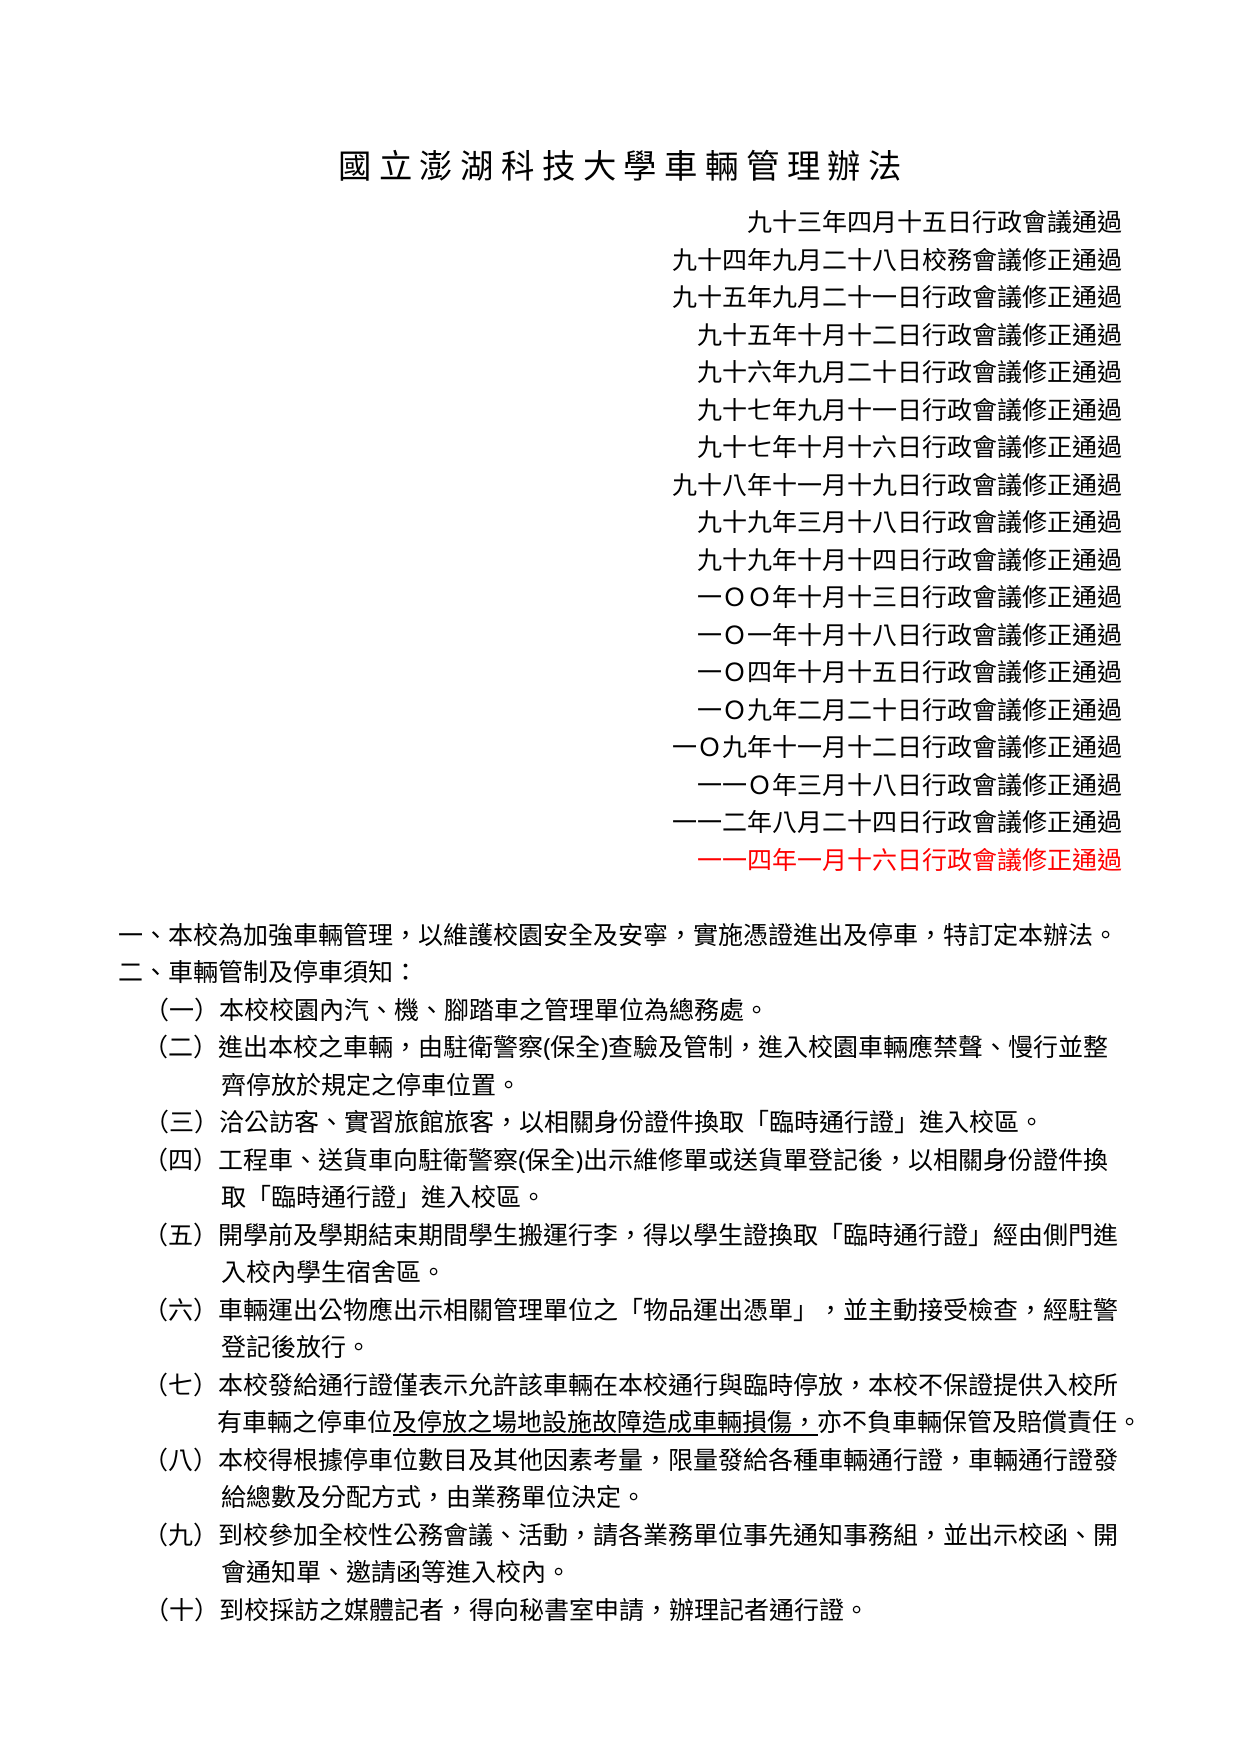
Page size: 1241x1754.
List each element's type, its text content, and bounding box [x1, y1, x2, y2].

list 本校發給通行證僅表示允許該車輛在本校通行與臨時停放，本校不保證提供入校所有車輛之停車位及停放之場地設施故障造成車輛損傷，亦不負車輛保管及賠償責任。 [143, 1364, 1122, 1439]
list 開學前及學期結束期間學生搬運行李，得以學生證換取「臨時通行證」經由側門進入校內學生宿舍區。 [143, 1214, 1122, 1289]
text 九十三年四月十五日行政會議通過 [118, 202, 1122, 239]
text 九十五年九月二十一日行政會議修正通過 [118, 277, 1122, 314]
text 一Ｏ一年十月十八日行政會議修正通過 [118, 614, 1122, 652]
list 本校得根據停車位數目及其他因素考量，限量發給各種車輛通行證，車輛通行證發給總數及分配方式，由業務單位決定。 [143, 1439, 1122, 1514]
list 洽公訪客、實習旅館旅客，以相關身份證件換取「臨時通行證」進入校區。 [144, 1102, 1122, 1139]
text 國 立 澎 湖 科 技 大 學 車 輛 管 理 辦 法 [118, 127, 1122, 202]
text 九十九年三月十八日行政會議修正通過 [118, 502, 1122, 539]
text 一ＯＯ年十月十三日行政會議修正通過 [118, 577, 1122, 614]
text 九十七年九月十一日行政會議修正通過 [118, 389, 1122, 427]
text 九十四年九月二十八日校務會議修正通過 [118, 239, 1122, 277]
text 一Ｏ九年二月二十日行政會議修正通過 [118, 689, 1122, 727]
text 九十九年十月十四日行政會議修正通過 [118, 539, 1122, 577]
text 二、車輛管制及停車須知： [118, 952, 1122, 989]
list 本校校園內汽、機、腳踏車之管理單位為總務處。 [144, 989, 1122, 1027]
text 九十五年十月十二日行政會議修正通過 [118, 314, 1122, 352]
list 工程車、送貨車向駐衛警察(保全)出示維修單或送貨單登記後，以相關身份證件換取「臨時通行證」進入校區。 [143, 1139, 1122, 1214]
text 一Ｏ四年十月十五日行政會議修正通過 [118, 652, 1122, 689]
text 一一二年八月二十四日行政會議修正通過 [118, 802, 1122, 839]
list 進出本校之車輛，由駐衛警察(保全)查驗及管制，進入校園車輛應禁聲、慢行並整齊停放於規定之停車位置。 [143, 1027, 1122, 1102]
text 九十七年十月十六日行政會議修正通過 [118, 427, 1122, 464]
list 車輛運出公物應出示相關管理單位之「物品運出憑單」，並主動接受檢查，經駐警登記後放行。 [143, 1289, 1122, 1364]
text 一Ｏ九年十一月十二日行政會議修正通過 [118, 727, 1122, 764]
text 一一Ｏ年三月十八日行政會議修正通過 [118, 764, 1122, 802]
list 到校採訪之媒體記者，得向秘書室申請，辦理記者通行證。 [144, 1589, 1122, 1627]
text 一、本校為加強車輛管理，以維護校園安全及安寧，實施憑證進出及停車，特訂定本辦法。 [118, 914, 1122, 952]
list 到校參加全校性公務會議、活動，請各業務單位事先通知事務組，並出示校函、開會通知單、邀請函等進入校內。 [143, 1514, 1122, 1589]
text 九十六年九月二十日行政會議修正通過 [118, 352, 1122, 389]
text 九十八年十一月十九日行政會議修正通過 [118, 464, 1122, 502]
text 一一四年一月十六日行政會議修正通過 [118, 839, 1122, 877]
